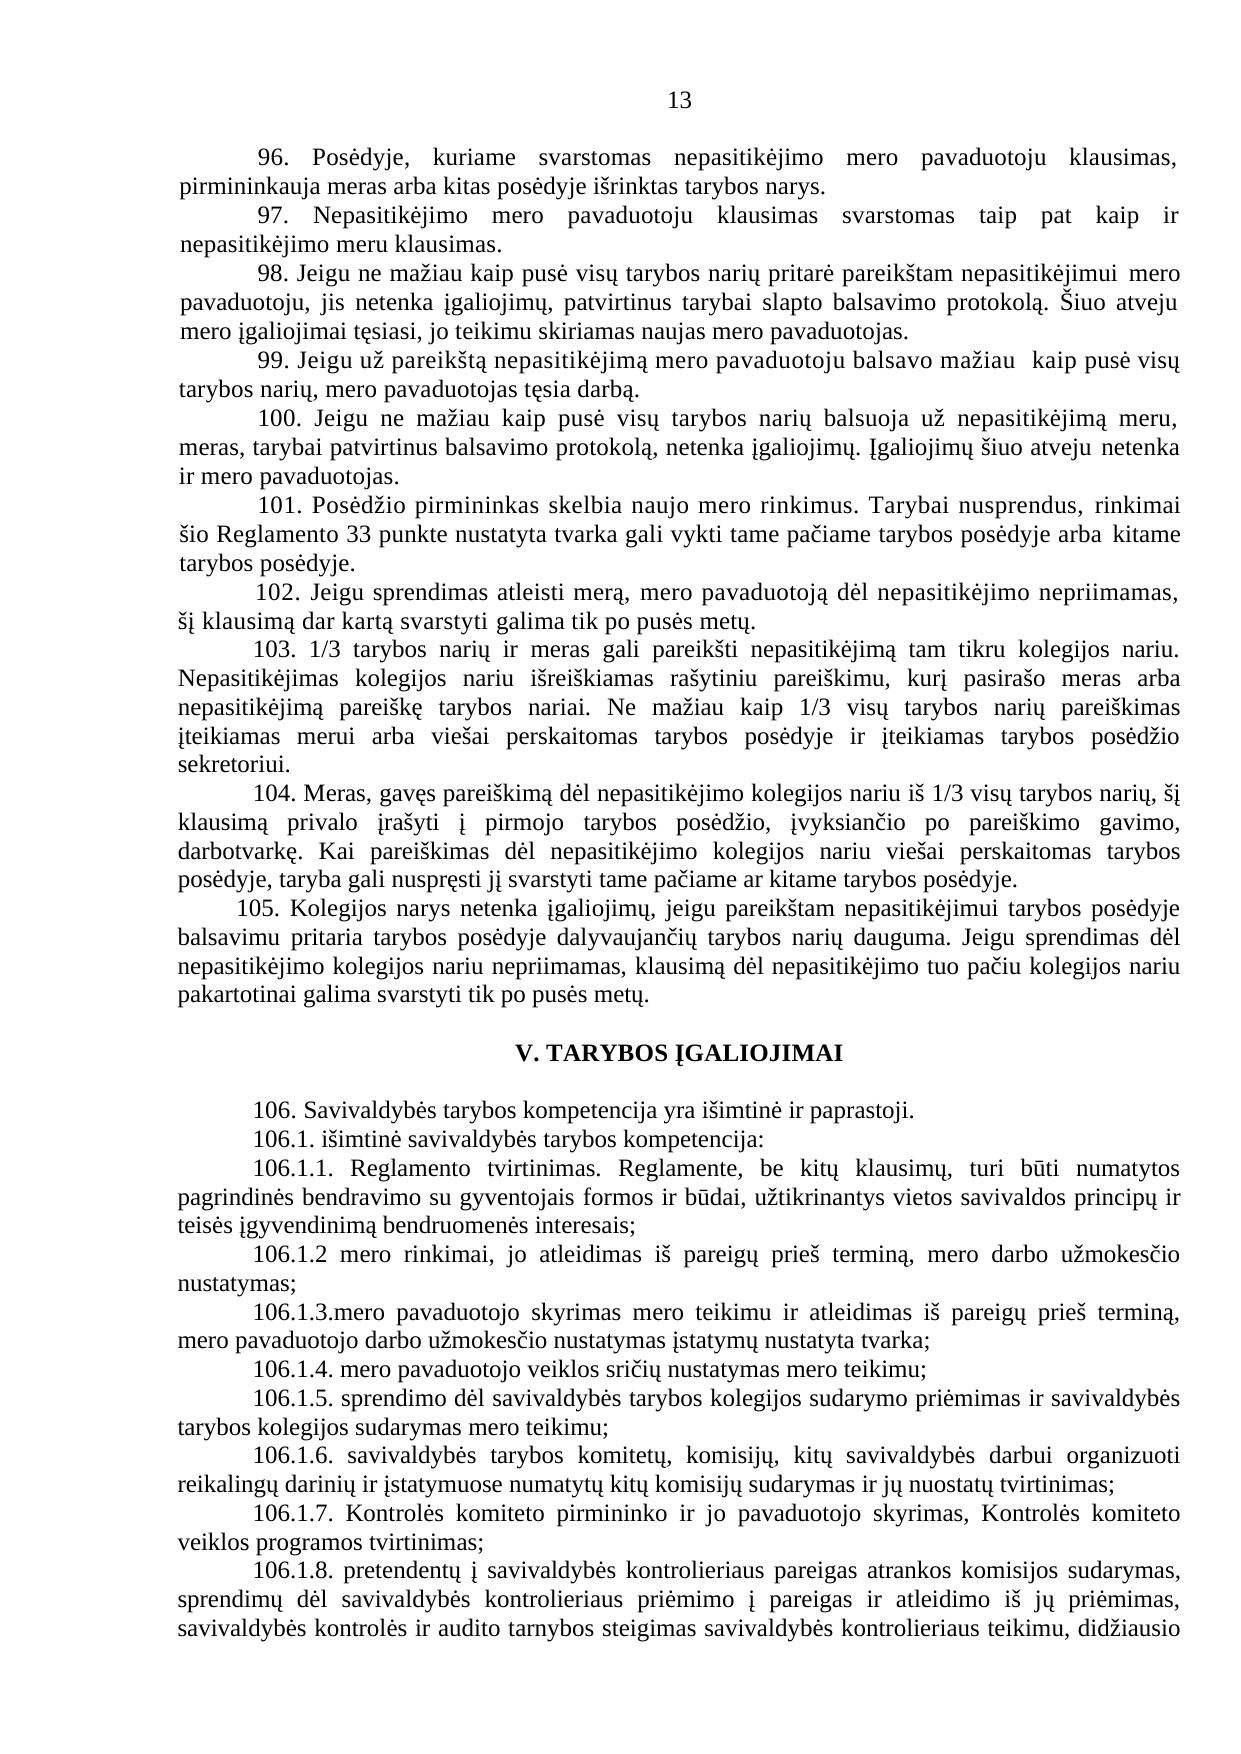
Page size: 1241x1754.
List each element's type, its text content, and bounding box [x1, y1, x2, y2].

text 106.1.5. sprendimo dėl savivaldybės tarybos kolegijos sudarymo priėmimas ir savivaldybės tarybos kolegijos sudarymas mero teikimu; [177, 1383, 1181, 1441]
text 106.1.2 mero rinkimai, jo atleidimas iš pareigų prieš terminą, mero darbo užmokesčio nustatymas; [177, 1239, 1181, 1297]
text 106. Savivaldybės tarybos kompetencija yra išimtinė ir paprastoji. [177, 1096, 1181, 1124]
text 98. Jeigu ne mažiau kaip pusė visų tarybos narių pritarė pareikštam nepasitikėjimui mero pavaduotoju, jis netenka įgaliojimų, patvirtinus tarybai slapto balsavimo protokolą. Šiuo atveju mero įgaliojimai tęsiasi, jo teikimu skiriamas naujas mero pavaduotojas. [180, 258, 1180, 345]
text 96. Posėdyje, kuriame svarstomas nepasitikėjimo mero pavaduotoju klausimas, pirmininkauja meras arba kitas posėdyje išrinktas tarybos narys. [179, 142, 1179, 200]
text 106.1.8. pretendentų į savivaldybės kontrolieriaus pareigas atrankos komisijos sudarymas, sprendimų dėl savivaldybės kontrolieriaus priėmimo į pareigas ir atleidimo iš jų priėmimas, savivaldybės kontrolės ir audito tarnybos steigimas savivaldybės kontrolieriaus teikimu, didžiausio [177, 1556, 1181, 1642]
text 106.1. išimtinė savivaldybės tarybos kompetencija: [177, 1124, 1181, 1153]
text 101. Posėdžio pirmininkas skelbia naujo mero rinkimus. Tarybai nusprendus, rinkimai šio Reglamento 33 punkte nustatyta tvarka gali vykti tame pačiame tarybos posėdyje arba kitame tarybos posėdyje. [179, 490, 1181, 577]
text 106.1.3.mero pavaduotojo skyrimas mero teikimu ir atleidimas iš pareigų prieš terminą, mero pavaduotojo darbo užmokesčio nustatymas įstatymų nustatyta tvarka; [177, 1297, 1181, 1354]
text 106.1.1. Reglamento tvirtinimas. Reglamente, be kitų klausimų, turi būti numatytos pagrindinės bendravimo su gyventojais formos ir būdai, užtikrinantys vietos savivaldos principų ir teisės įgyvendinimą bendruomenės interesais; [177, 1153, 1181, 1239]
text 103. 1/3 tarybos narių ir meras gali pareikšti nepasitikėjimą tam tikru kolegijos nariu. Nepasitikėjimas kolegijos nariu išreiškiamas rašytiniu pareiškimu, kurį pasirašo meras arba nepasitikėjimą pareiškę tarybos nariai. Ne mažiau kaip 1/3 visų tarybos narių pareiškimas įteikiamas merui arba viešai perskaitomas tarybos posėdyje ir įteikiamas tarybos posėdžio sekretoriui. [178, 634, 1181, 778]
text V. TARYBOS ĮGALIOJIMAI [177, 1038, 1181, 1067]
text 104. Meras, gavęs pareiškimą dėl nepasitikėjimo kolegijos nariu iš 1/3 visų tarybos narių, šį klausimą privalo įrašyti į pirmojo tarybos posėdžio, įvyksiančio po pareiškimo gavimo, darbotvarkę. Kai pareiškimas dėl nepasitikėjimo kolegijos nariu viešai perskaitomas tarybos posėdyje, taryba gali nuspręsti jį svarstyti tame pačiame ar kitame tarybos posėdyje. [178, 778, 1181, 893]
text 105. Kolegijos narys netenka įgaliojimų, jeigu pareikštam nepasitikėjimui tarybos posėdyje balsavimu pritaria tarybos posėdyje dalyvaujančių tarybos narių dauguma. Jeigu sprendimas dėl nepasitikėjimo kolegijos nariu nepriimamas, klausimą dėl nepasitikėjimo tuo pačiu kolegijos nariu pakartotinai galima svarstyti tik po pusės metų. [177, 893, 1181, 1008]
text 100. Jeigu ne mažiau kaip pusė visų tarybos narių balsuoja už nepasitikėjimą meru, meras, tarybai patvirtinus balsavimo protokolą, netenka įgaliojimų. Įgaliojimų šiuo atveju netenka ir mero pavaduotojas. [179, 403, 1180, 490]
text 106.1.4. mero pavaduotojo veiklos sričių nustatymas mero teikimu; [177, 1354, 1181, 1383]
text 106.1.7. Kontrolės komiteto pirmininko ir jo pavaduotojo skyrimas, Kontrolės komiteto veiklos programos tvirtinimas; [177, 1498, 1181, 1556]
text 99. Jeigu už pareikštą nepasitikėjimą mero pavaduotoju balsavo mažiau kaip pusė visų tarybos narių, mero pavaduotojas tęsia darbą. [179, 345, 1180, 403]
text 102. Jeigu sprendimas atleisti merą, mero pavaduotoją dėl nepasitikėjimo nepriimamas, šį klausimą dar kartą svarstyti galima tik po pusės metų. [178, 577, 1180, 634]
text 106.1.6. savivaldybės tarybos komitetų, komisijų, kitų savivaldybės darbui organizuoti reikalingų darinių ir įstatymuose numatytų kitų komisijų sudarymas ir jų nuostatų tvirtinimas; [177, 1441, 1181, 1498]
text 97. Nepasitikėjimo mero pavaduotoju klausimas svarstomas taip pat kaip ir nepasitikėjimo meru klausimas. [180, 200, 1181, 258]
